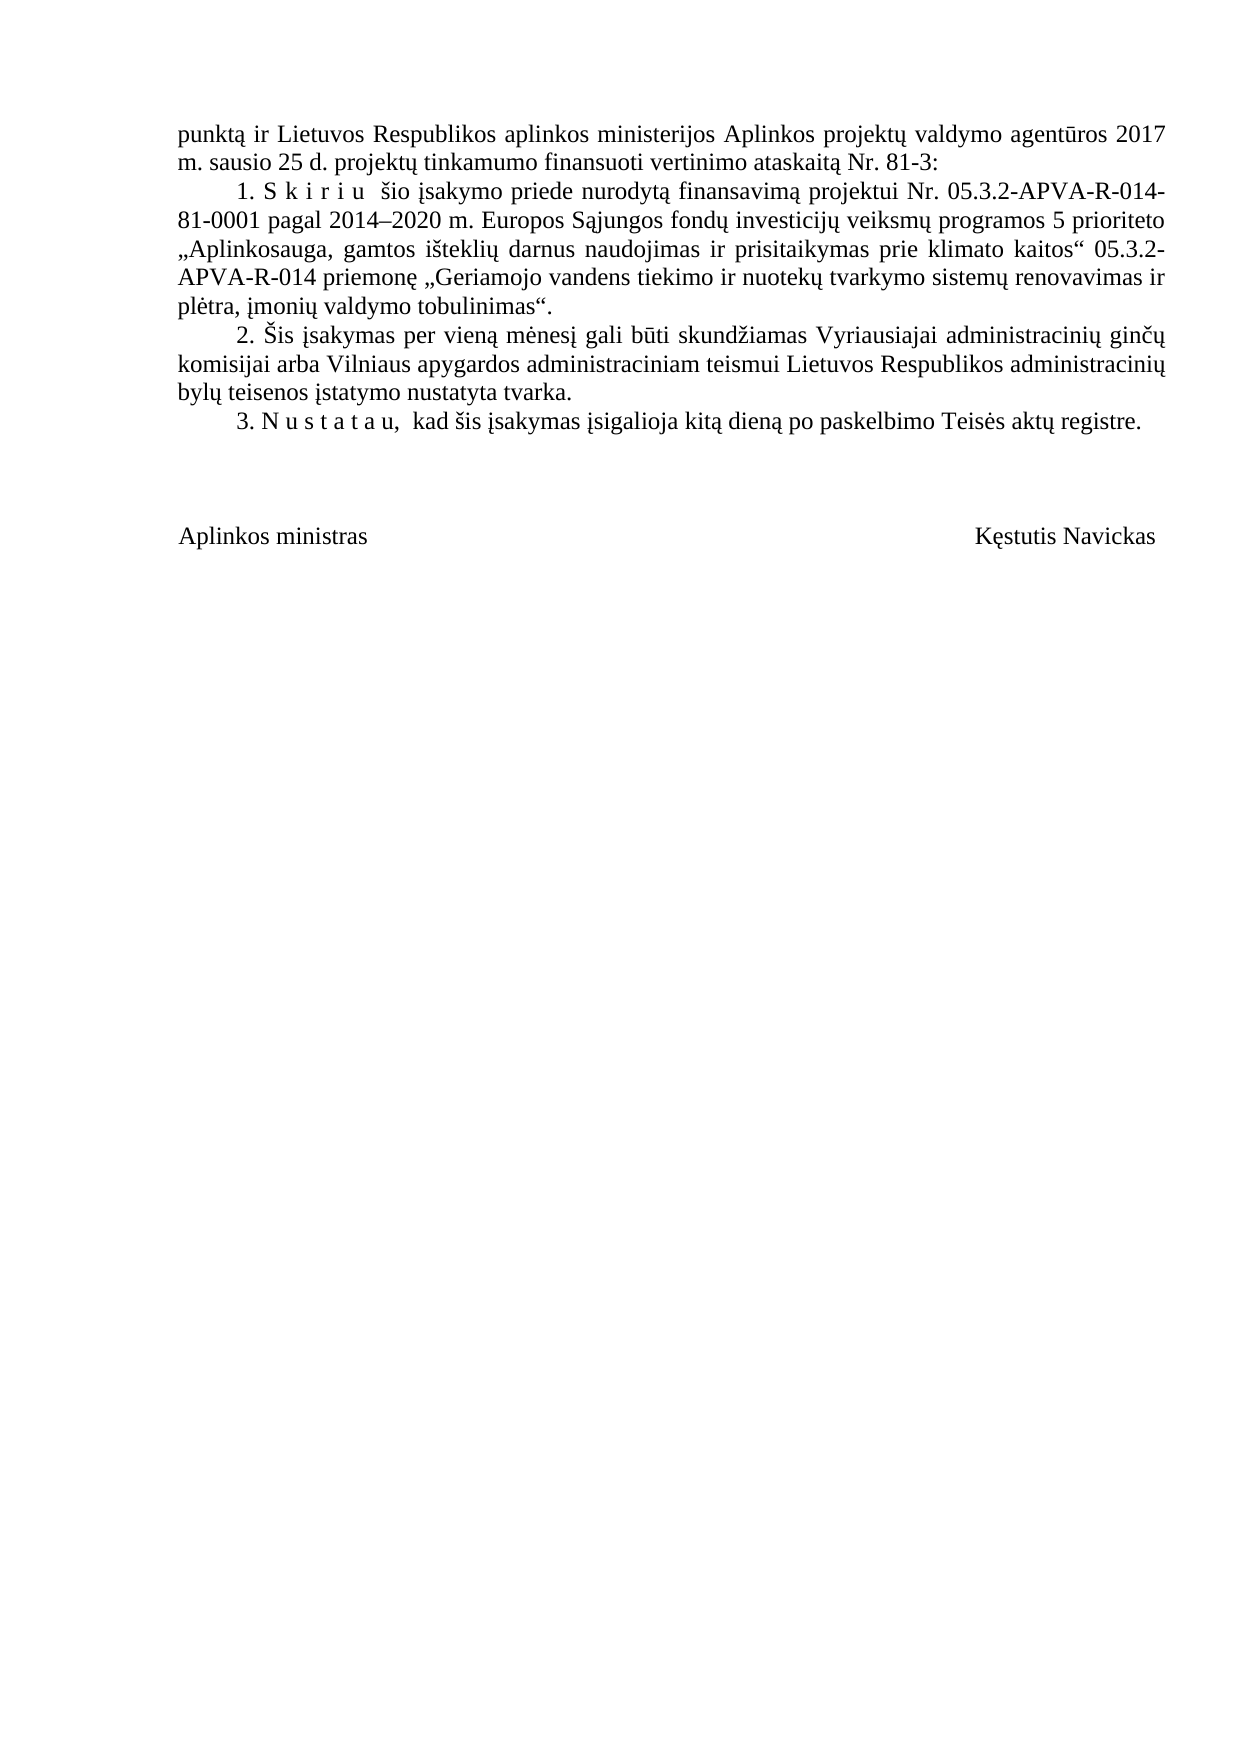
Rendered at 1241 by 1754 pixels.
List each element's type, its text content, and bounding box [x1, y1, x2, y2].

text punktą ir Lietuvos Respublikos aplinkos ministerijos Aplinkos projektų valdymo agentūros 2017 m. sausio 25 d. projektų tinkamumo finansuoti vertinimo ataskaitą Nr. 81-3: [177, 119, 1166, 176]
text 1. S k i r i u šio įsakymo priede nurodytą finansavimą projektui Nr. 05.3.2-APVA-R-014-81-0001 pagal 2014–2020 m. Europos Sąjungos fondų investicijų veiksmų programos 5 prioriteto „Aplinkosauga, gamtos išteklių darnus naudojimas ir prisitaikymas prie klimato kaitos“ 05.3.2-APVA-R-014 priemonę „Geriamojo vandens tiekimo ir nuotekų tvarkymo sistemų renovavimas ir plėtra, įmonių valdymo tobulinimas“. [177, 176, 1166, 320]
text 3. N u s t a t a u, kad šis įsakymas įsigalioja kitą dieną po paskelbimo Teisės aktų registre. [177, 406, 1166, 435]
text 2. Šis įsakymas per vieną mėnesį gali būti skundžiamas Vyriausiajai administracinių ginčų komisijai arba Vilniaus apygardos administraciniam teismui Lietuvos Respublikos administracinių bylų teisenos įstatymo nustatyta tvarka. [177, 320, 1166, 406]
text Aplinkos ministras Kęstutis Navickas [178, 521, 1163, 550]
